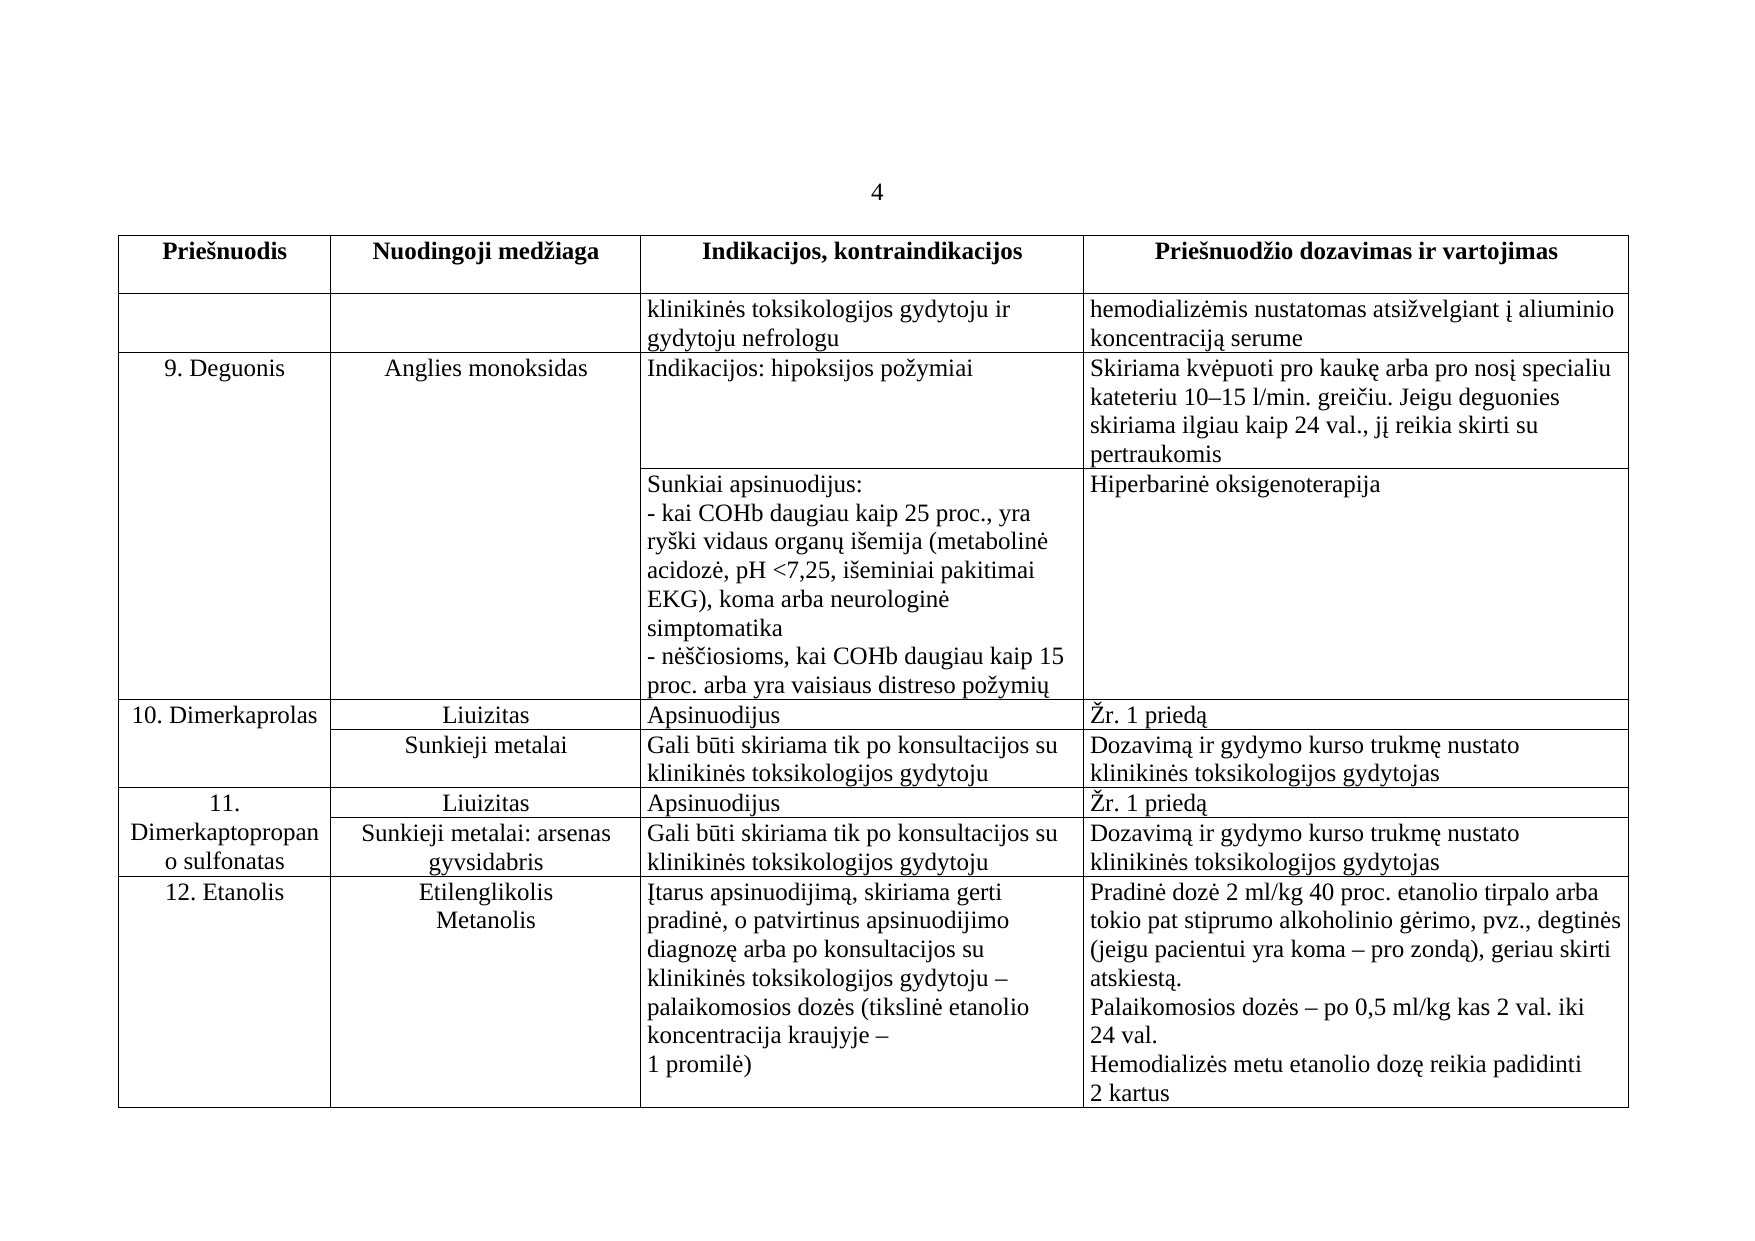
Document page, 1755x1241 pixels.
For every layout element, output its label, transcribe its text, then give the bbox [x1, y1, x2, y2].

table_cell Gali būti skiriama tik po konsultacijos su klinikinės toksikologijos gydytoju [641, 730, 1083, 787]
table_cell [119, 294, 330, 352]
table_cell [331, 294, 640, 352]
table_cell Dozavimą ir gydymo kurso trukmę nustato klinikinės toksikologijos gydytojas [1084, 730, 1628, 787]
table_cell Apsinuodijus [641, 700, 1083, 729]
table_cell 10. Dimerkaprolas [119, 700, 330, 787]
table_cell Gali būti skiriama tik po konsultacijos su klinikinės toksikologijos gydytoju [641, 818, 1083, 876]
table_cell Žr. 1 priedą [1084, 788, 1628, 817]
table_cell Liuizitas [331, 788, 640, 817]
table_cell Dozavimą ir gydymo kurso trukmę nustato klinikinės toksikologijos gydytojas [1084, 818, 1628, 876]
table_cell Žr. 1 priedą [1084, 700, 1628, 729]
table_cell 12. Etanolis [119, 877, 330, 1107]
table_header Priešnuodis [119, 236, 330, 293]
table_header Indikacijos, kontraindikacijos [641, 236, 1083, 293]
table_cell Įtarus apsinuodijimą, skiriama gerti pradinė, o patvirtinus apsinuodijimo diagnozę arba po konsultacijos su klinikinės toksikologijos gydytoju – palaikomosios dozės (tikslinė etanolio koncentracija kraujyje – 1 promilė) [641, 877, 1083, 1107]
table_header Nuodingoji medžiaga [331, 236, 640, 293]
table_header Priešnuodžio dozavimas ir vartojimas [1084, 236, 1628, 293]
table_cell Apsinuodijus [641, 788, 1083, 817]
table_cell 11. Dimerkaptopropano sulfonatas [119, 788, 330, 876]
table_cell Indikacijos: hipoksijos požymiai [641, 353, 1083, 468]
table_cell Etilenglikolis Metanolis [331, 877, 640, 1107]
table_cell 9. Deguonis [119, 353, 330, 699]
table_cell Sunkieji metalai: arsenas gyvsidabris [331, 818, 640, 876]
table_cell Sunkieji metalai [331, 730, 640, 787]
table_cell hemodializėmis nustatomas atsižvelgiant į aliuminio koncentraciją serume [1084, 294, 1628, 352]
table_cell Pradinė dozė 2 ml/kg 40 proc. etanolio tirpalo arba tokio pat stiprumo alkoholinio gėrimo, pvz., degtinės (jeigu pacientui yra koma – pro zondą), geriau skirti atskiestą. Palaikomosios dozės – po 0,5 ml/kg kas 2 val. iki 24 val. Hemodializės metu etanolio dozę reikia padidinti 2 kartus [1084, 877, 1628, 1107]
table_cell Hiperbarinė oksigenoterapija [1084, 469, 1628, 699]
table_cell Sunkiai apsinuodijus: - kai COHb daugiau kaip 25 proc., yra ryški vidaus organų išemija (metabolinė acidozė, pH <7,25, išeminiai pakitimai EKG), koma arba neurologinė simptomatika - nėščiosioms, kai COHb daugiau kaip 15 proc. arba yra vaisiaus distreso požymių [641, 469, 1083, 699]
table_cell Liuizitas [331, 700, 640, 729]
table_cell Skiriama kvėpuoti pro kaukę arba pro nosį specialiu kateteriu 10–15 l/min. greičiu. Jeigu deguonies skiriama ilgiau kaip 24 val., jį reikia skirti su pertraukomis [1084, 353, 1628, 468]
table_cell Anglies monoksidas [331, 353, 640, 699]
table_cell klinikinės toksikologijos gydytoju ir gydytoju nefrologu [641, 294, 1083, 352]
